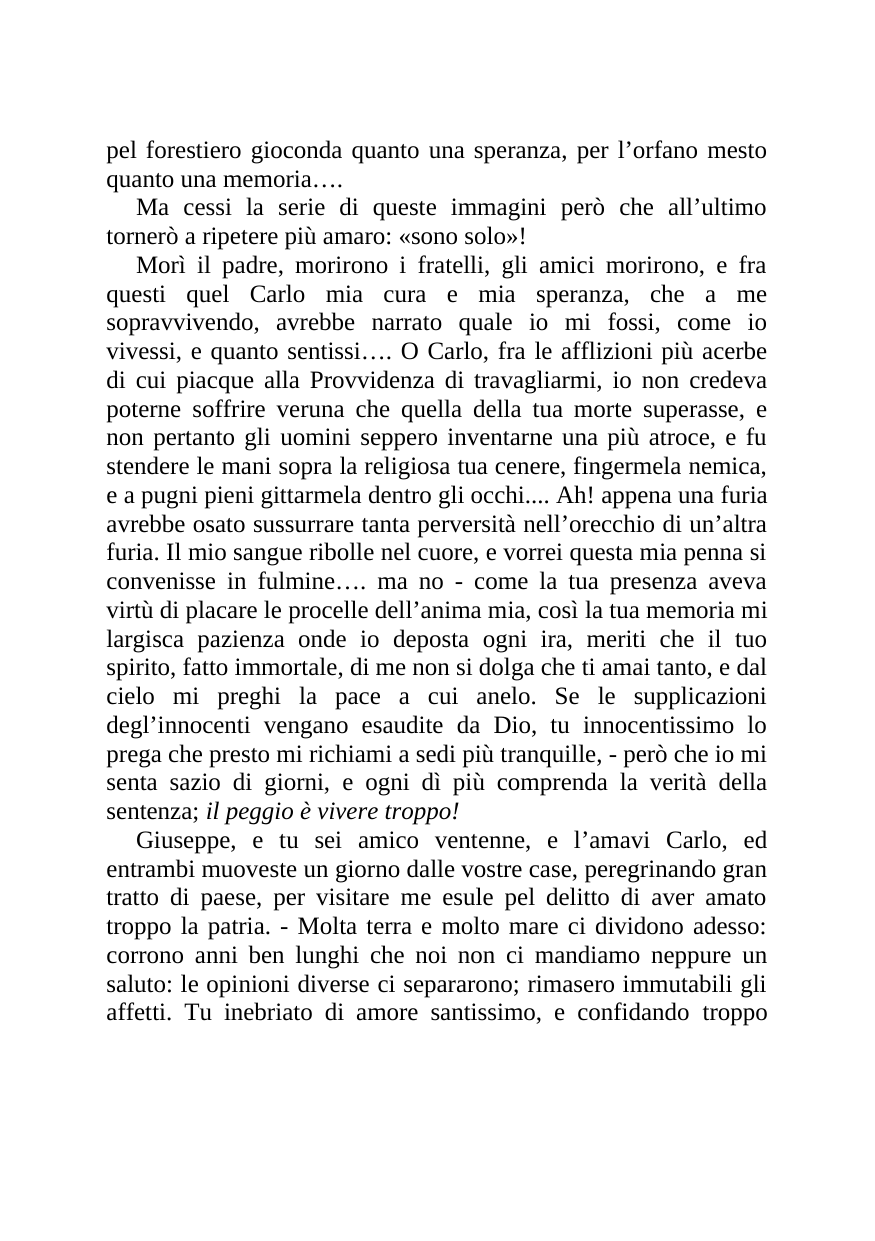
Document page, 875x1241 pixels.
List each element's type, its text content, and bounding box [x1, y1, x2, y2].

text pel forestiero gioconda quanto una speranza, per l’orfano mesto quanto una memoria…. [106, 135, 768, 192]
text Ma cessi la serie di queste immagini però che all’ultimo tornerò a ripetere più amaro: «sono solo»! [106, 192, 768, 250]
text Morì il padre, morirono i fratelli, gli amici morirono, e fra questi quel Carlo mia cura e mia speranza, che a me sopravvivendo, avrebbe narrato quale io mi fossi, come io vivessi, e quanto sentissi…. O Carlo, fra le afflizioni più acerbe di cui piacque alla Provvidenza di travagliarmi, io non credeva poterne soffrire veruna che quella della tua morte superasse, e non pertanto gli uomini seppero inventarne una più atroce, e fu stendere le mani sopra la religiosa tua cenere, fingermela nemica, e a pugni pieni gittarmela dentro gli occhi.... Ah! appena una furia avrebbe osato sussurrare tanta perversità nell’orecchio di un’altra furia. Il mio sangue ribolle nel cuore, e vorrei questa mia penna si convenisse in fulmine…. ma no - come la tua presenza aveva virtù di placare le procelle dell’anima mia, così la tua memoria mi largisca pazienza onde io deposta ogni ira, meriti che il tuo spirito, fatto immortale, di me non si dolga che ti amai tanto, e dal cielo mi preghi la pace a cui anelo. Se le supplicazioni degl’innocenti vengano esaudite da Dio, tu innocentissimo lo prega che presto mi richiami a sedi più tranquille, - però che io mi senta sazio di giorni, e ogni dì più comprenda la verità della sentenza; il peggio è vivere troppo! [106, 250, 768, 825]
text Giuseppe, e tu sei amico ventenne, e l’amavi Carlo, ed entrambi muoveste un giorno dalle vostre case, peregrinando gran tratto di paese, per visitare me esule pel delitto di aver amato troppo la patria. - Molta terra e molto mare ci dividono adesso: corrono anni ben lunghi che noi non ci mandiamo neppure un saluto: le opinioni diverse ci separarono; rimasero immutabili gli affetti. Tu inebriato di amore santissimo, e confidando troppo [106, 825, 768, 1026]
